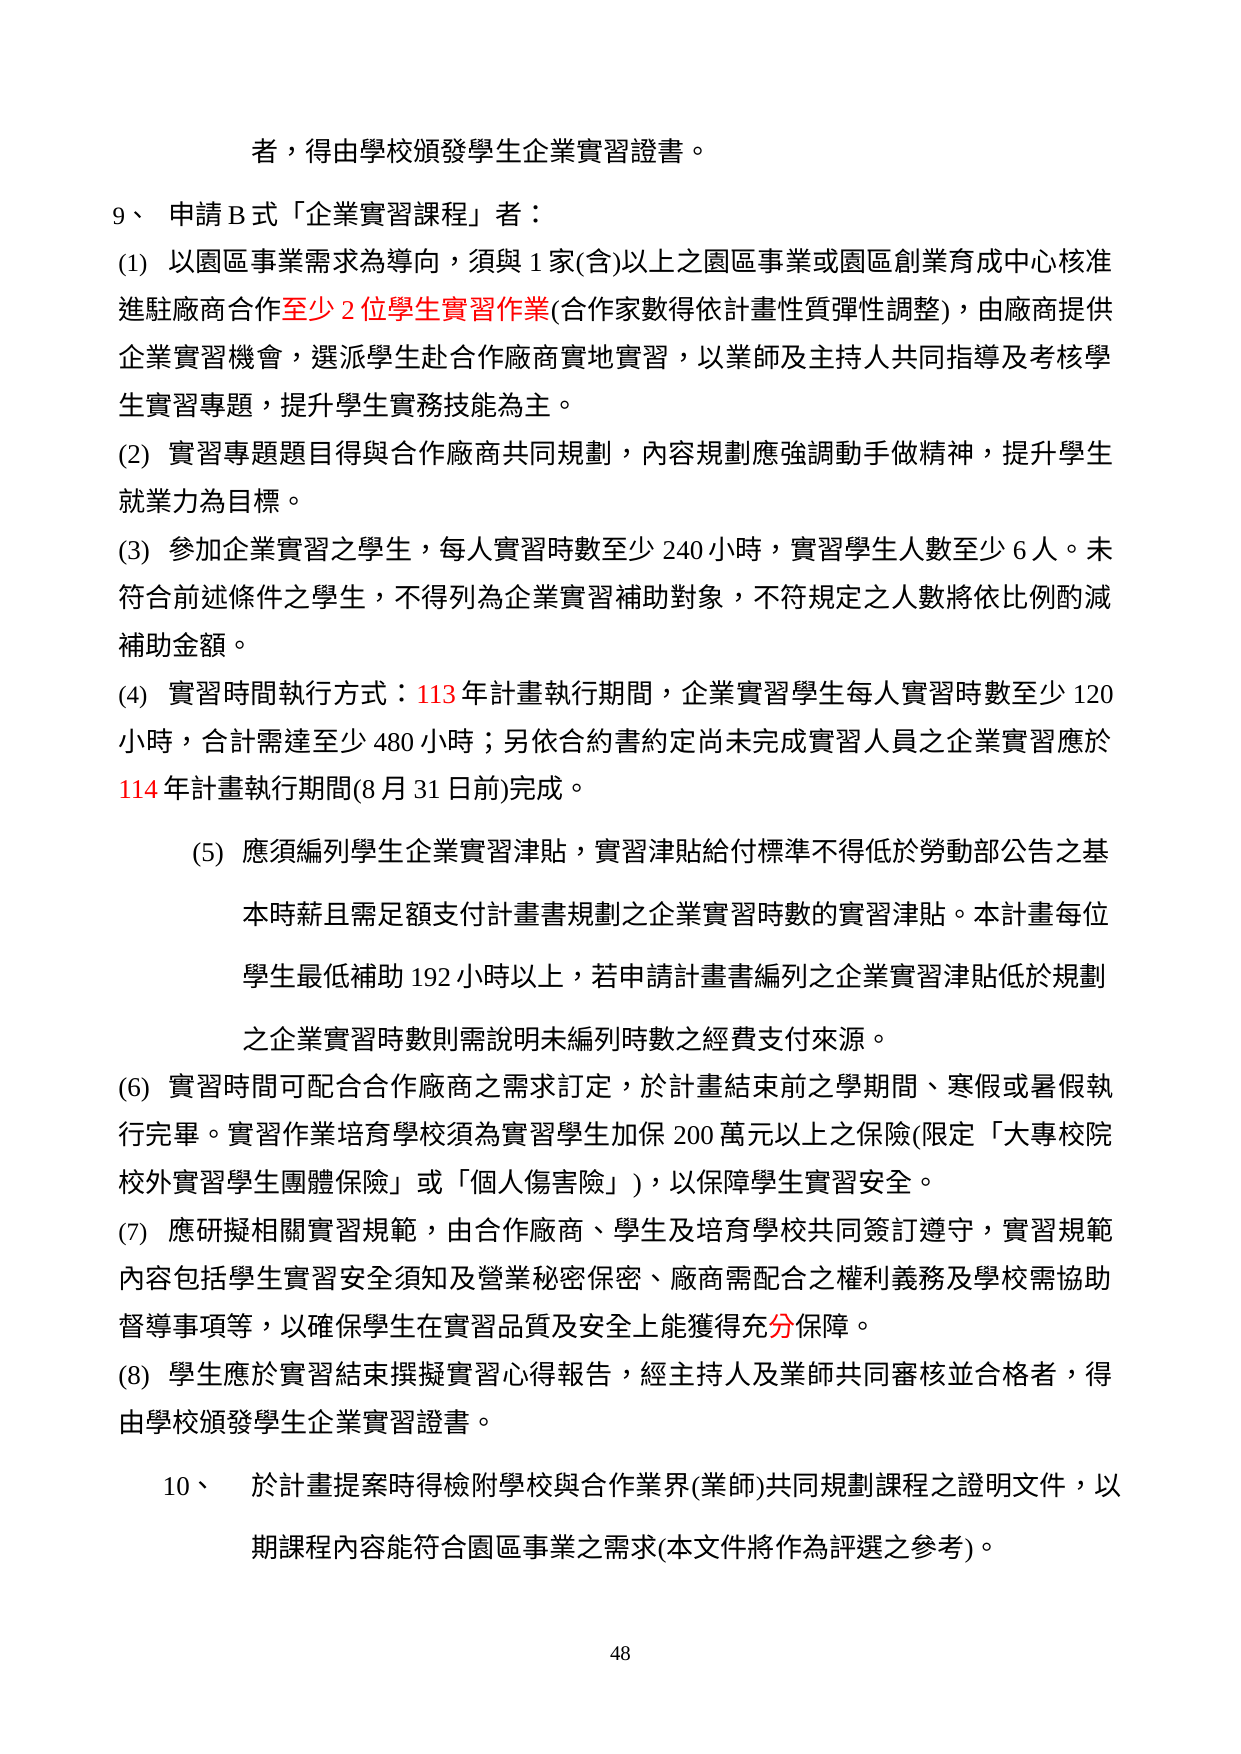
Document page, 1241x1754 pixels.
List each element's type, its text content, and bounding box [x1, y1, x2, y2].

list 者，得由學校頒發學生企業實習證書。 [222, 123, 1113, 171]
list 實習時間執行方式：113年計畫執行期間，企業實習學生每人實習時數至少120小時，合計需達至少480小時；另依合約書約定尚未完成實習人員之企業實習應於114年計畫執行期間(8月31日前)完成。 [118, 665, 1113, 808]
list 應須編列學生企業實習津貼，實習津貼給付標準不得低於勞動部公告之基本時薪且需足額支付計畫書規劃之企業實習時數的實習津貼。本計畫每位學生最低補助192小時以上，若申請計畫書編列之企業實習津貼低於規劃之企業實習時數則需說明未編列時數之經費支付來源。 [192, 808, 1113, 1058]
list 以園區事業需求為導向，須與1家(含)以上之園區事業或園區創業育成中心核准進駐廠商合作至少2位學生實習作業(合作家數得依計畫性質彈性調整)，由廠商提供企業實習機會，選派學生赴合作廠商實地實習，以業師及主持人共同指導及考核學生實習專題，提升學生實務技能為主。 [118, 233, 1113, 425]
list 實習專題題目得與合作廠商共同規劃，內容規劃應強調動手做精神，提升學生就業力為目標。 [118, 425, 1113, 521]
list 學生應於實習結束撰擬實習心得報告，經主持人及業師共同審核並合格者，得由學校頒發學生企業實習證書。 [118, 1346, 1113, 1442]
list 參加企業實習之學生，每人實習時數至少240小時，實習學生人數至少6人。未符合前述條件之學生，不得列為企業實習補助對象，不符規定之人數將依比例酌減補助金額。 [118, 521, 1113, 665]
list 實習時間可配合合作廠商之需求訂定，於計畫結束前之學期間、寒假或暑假執行完畢。實習作業培育學校須為實習學生加保200萬元以上之保險(限定「大專校院校外實習學生團體保險」或「個人傷害險」)，以保障學生實習安全。 [118, 1058, 1113, 1202]
list 於計畫提案時得檢附學校與合作業界(業師)共同規劃課程之證明文件，以期課程內容能符合園區事業之需求(本文件將作為評選之參考)。 [162, 1442, 1122, 1567]
list 申請B式「企業實習課程」者： [112, 171, 1127, 233]
list 應研擬相關實習規範，由合作廠商、學生及培育學校共同簽訂遵守，實習規範內容包括學生實習安全須知及營業秘密保密、廠商需配合之權利義務及學校需協助督導事項等，以確保學生在實習品質及安全上能獲得充分保障。 [118, 1202, 1113, 1346]
